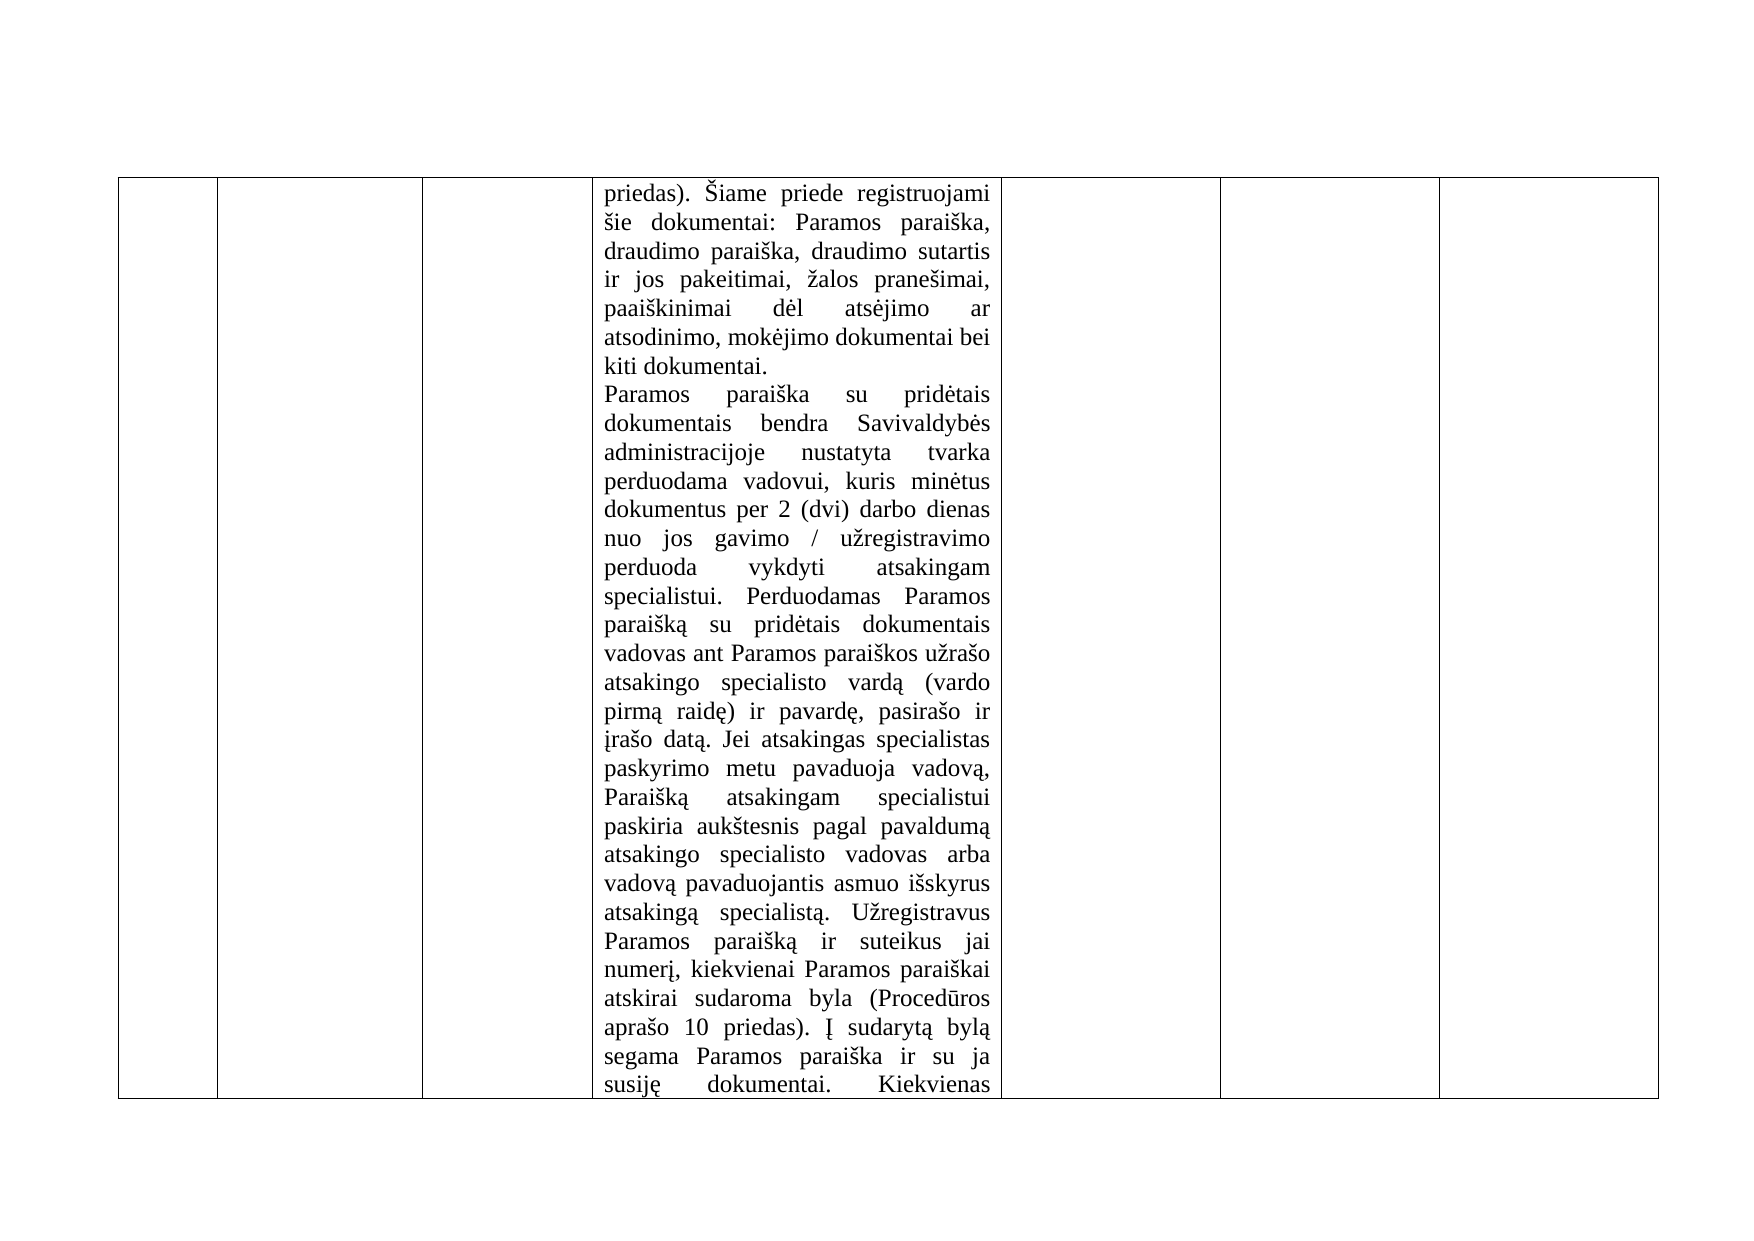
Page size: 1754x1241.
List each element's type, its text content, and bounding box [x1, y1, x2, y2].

table_cell [1002, 178, 1220, 1098]
table_cell [1221, 178, 1439, 1098]
table_cell [218, 178, 422, 1098]
table_cell [119, 178, 217, 1098]
table_cell [1440, 178, 1658, 1098]
table_cell priedas). Šiame priede registruojami šie dokumentai: Paramos paraiška, draudimo paraiška, draudimo sutartis ir jos pakeitimai, žalos pranešimai, paaiškinimai dėl atsėjimo ar atsodinimo, mokėjimo dokumentai bei kiti dokumentai. Paramos paraiška su pridėtais dokumentais bendra Savivaldybės administracijoje nustatyta tvarka perduodama vadovui, kuris minėtus dokumentus per 2 (dvi) darbo dienas nuo jos gavimo / užregistravimo perduoda vykdyti atsakingam specialistui. Perduodamas Paramos paraišką su pridėtais dokumentais vadovas ant Paramos paraiškos užrašo atsakingo specialisto vardą (vardo pirmą raidę) ir pavardę, pasirašo ir įrašo datą. Jei atsakingas specialistas paskyrimo metu pavaduoja vadovą, Paraišką atsakingam specialistui paskiria aukštesnis pagal pavaldumą atsakingo specialisto vadovas arba vadovą pavaduojantis asmuo išskyrus atsakingą specialistą. Užregistravus Paramos paraišką ir suteikus jai numerį, kiekvienai Paramos paraiškai atskirai sudaroma byla (Procedūros aprašo 10 priedas). Į sudarytą bylą segama Paramos paraiška ir su ja susiję dokumentai. Kiekvienas [593, 178, 1001, 1098]
table_cell [423, 178, 592, 1098]
